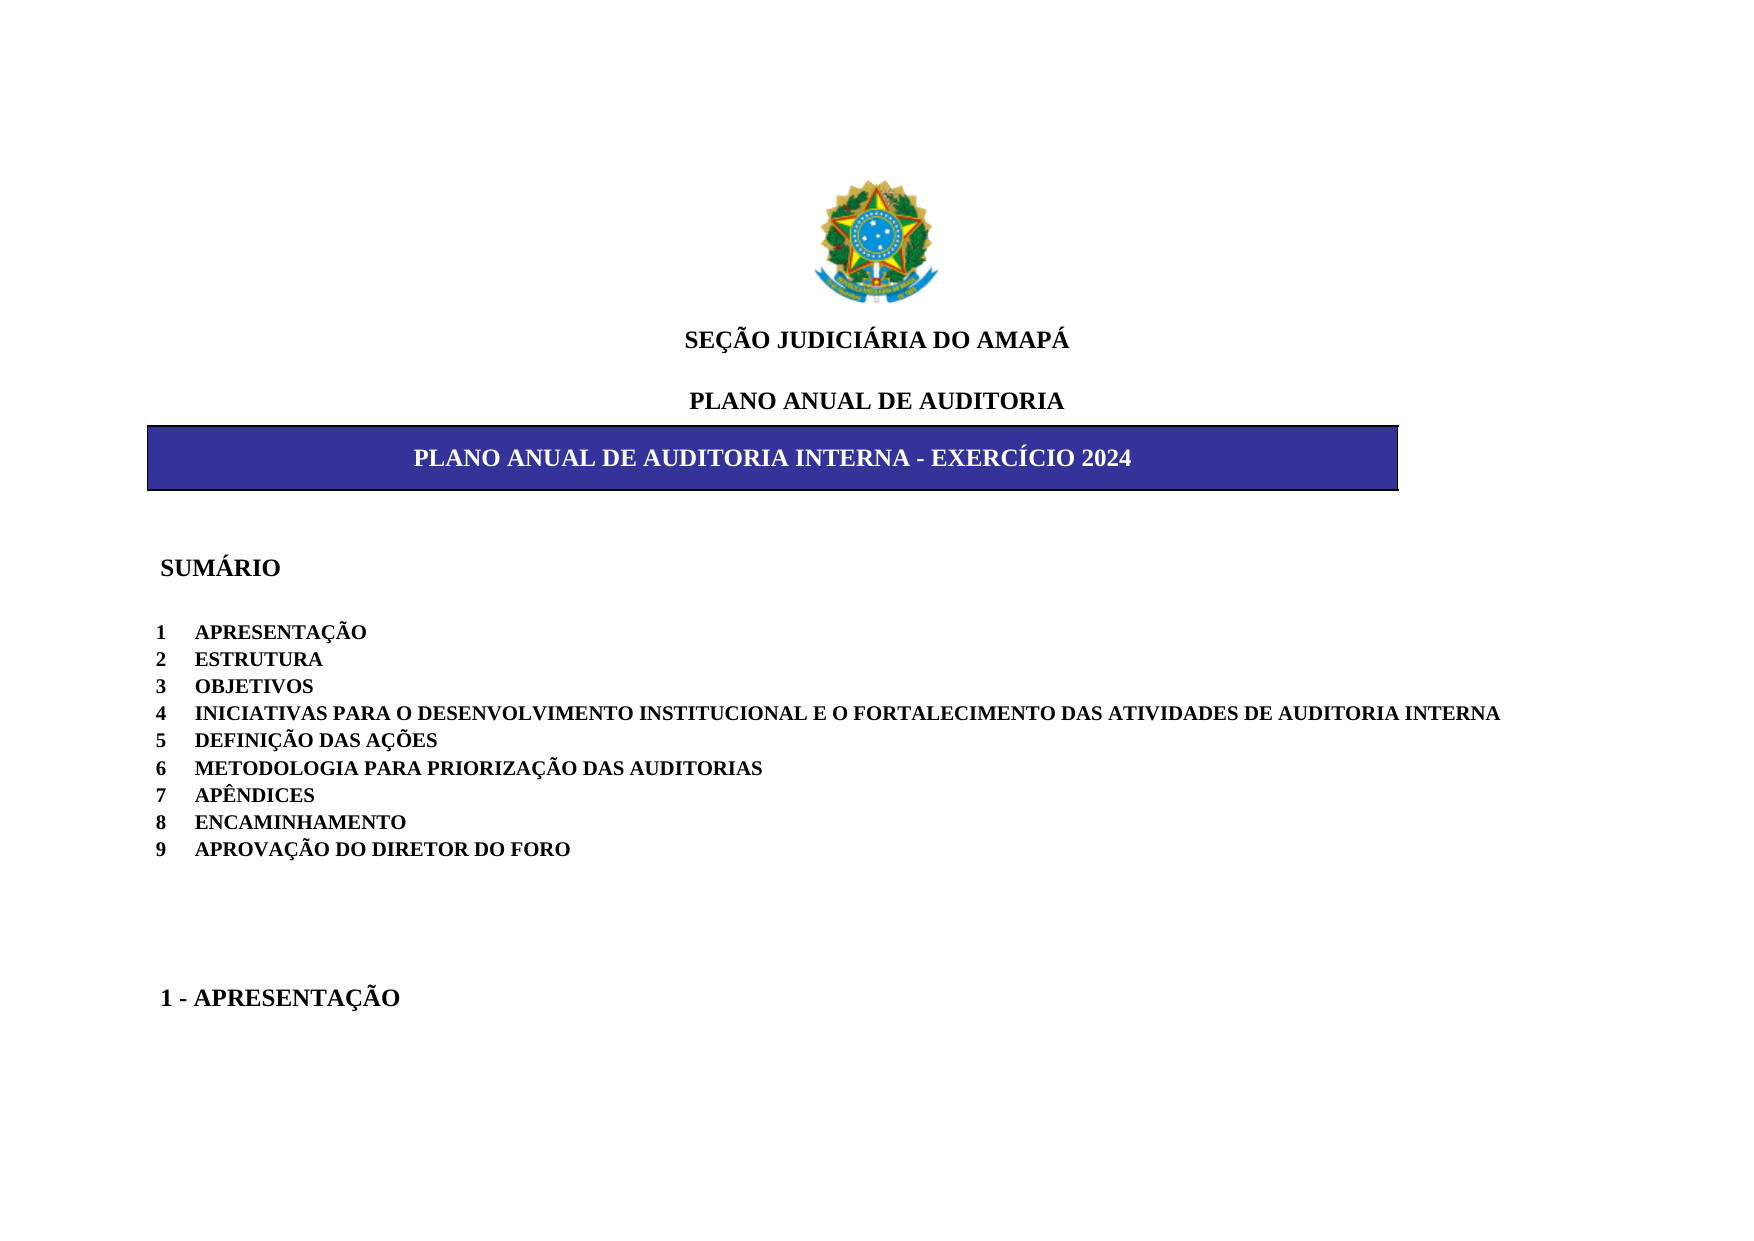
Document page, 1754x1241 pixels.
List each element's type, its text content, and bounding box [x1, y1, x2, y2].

table_cell METODOLOGIA PARA PRIORIZAÇÃO DAS AUDITORIAS [187, 754, 1735, 781]
table_cell ENCAMINHAMENTO [187, 808, 1735, 836]
text SEÇÃO JUDICIÁRIA DO AMAPÁ [148, 325, 1606, 354]
table_cell ESTRUTURA [187, 645, 1735, 672]
text SUMÁRIO [160, 553, 1594, 581]
table_cell 8 [148, 808, 187, 836]
text PLANO ANUAL DE AUDITORIA [148, 386, 1606, 414]
table_header PLANO ANUAL DE AUDITORIA INTERNA - EXERCÍCIO 2024 [148, 427, 1397, 489]
text 1 - APRESENTAÇÃO [160, 983, 1594, 1011]
table_cell 5 [148, 727, 187, 754]
table_cell 7 [148, 781, 187, 808]
table_header 1 [148, 618, 187, 645]
table_cell 3 [148, 673, 187, 699]
table_cell 2 [148, 645, 187, 672]
table_cell INICIATIVAS PARA O DESENVOLVIMENTO INSTITUCIONAL E O FORTALECIMENTO DAS ATIVIDADES DE AUDITORIA INTERNA [187, 700, 1735, 727]
table_cell 6 [148, 754, 187, 781]
table_header APRESENTAÇÃO [187, 618, 1735, 645]
table_cell OBJETIVOS [187, 673, 1735, 699]
table_cell 9 [148, 836, 187, 863]
table_cell APROVAÇÃO DO DIRETOR DO FORO [187, 836, 1735, 863]
table_cell 4 [148, 700, 187, 727]
table_cell DEFINIÇÃO DAS AÇÕES [187, 727, 1735, 754]
table_cell APÊNDICES [187, 781, 1735, 808]
